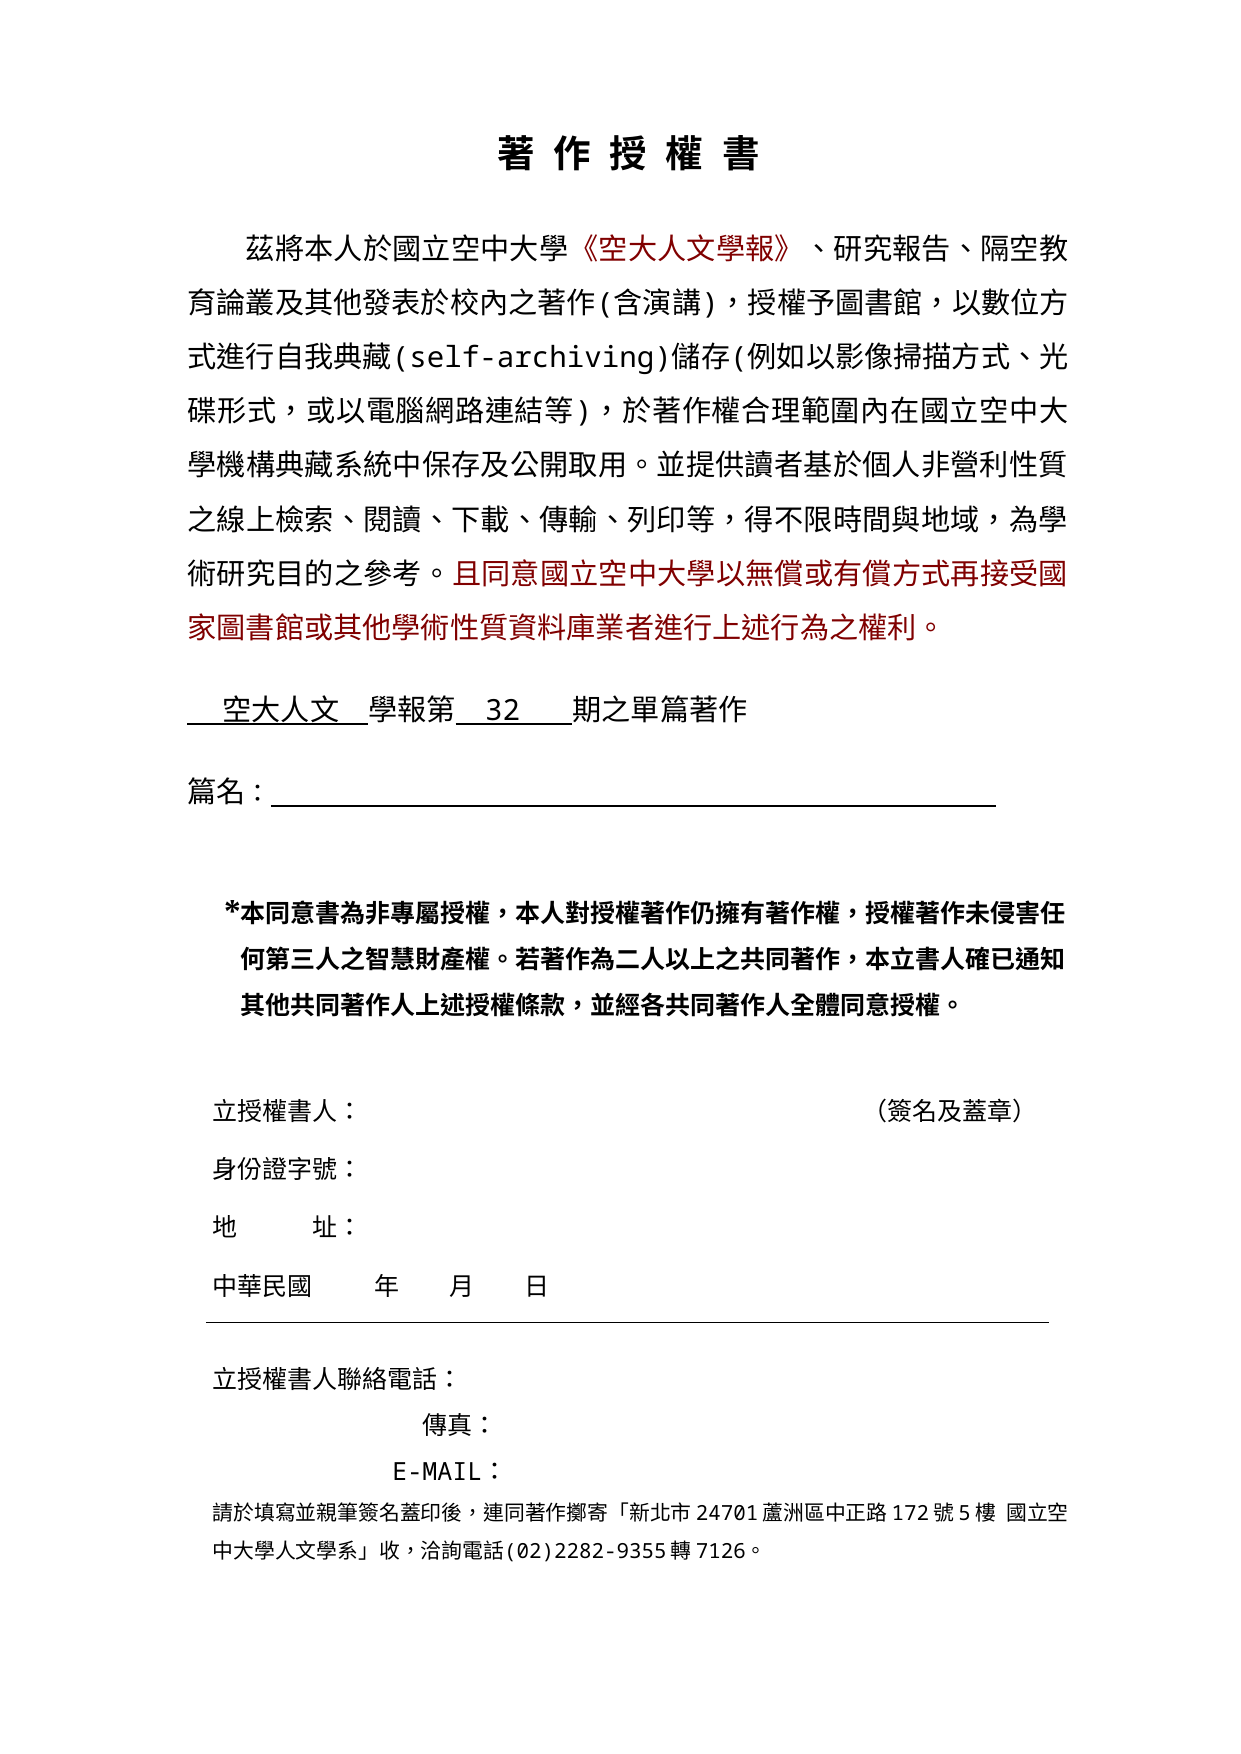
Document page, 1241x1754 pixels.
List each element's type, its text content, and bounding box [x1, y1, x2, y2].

text 立授權書人： （簽名及蓋章） [212, 1073, 1069, 1132]
text *本同意書為非專屬授權，本人對授權著作仍擁有著作權，授權著作未侵害任何第三人之智慧財產權。若著作為二人以上之共同著作，本立書人確已通知其他共同著作人上述授權條款，並經各共同著作人全體同意授權。 [224, 886, 1069, 1023]
text 茲將本人於國立空中大學《空大人文學報》、研究報告、隔空教育論叢及其他發表於校內之著作(含演講)，授權予圖書館，以數位方式進行自我典藏(self-archiving)儲存(例如以影像掃描方式、光碟形式，或以電腦網路連結等)，於著作權合理範圍內在國立空中大學機構典藏系統中保存及公開取用。並提供讀者基於個人非營利性質之線上檢索、閱讀、下載、傳輸、列印等，得不限時間與地域，為學術研究目的之參考。且同意國立空中大學以無償或有償方式再接受國家圖書館或其他學術性質資料庫業者進行上述行為之權利。 [187, 216, 1069, 649]
text 篇名： [187, 769, 1069, 811]
text 中華民國 年 月 日 [212, 1248, 1069, 1307]
text 地 址： [212, 1190, 1069, 1248]
text E-MAIL： [212, 1444, 1069, 1489]
text 著 作 授 權 書 [187, 124, 1069, 178]
text 傳真： [212, 1398, 1069, 1444]
text 立授權書人聯絡電話： [212, 1352, 1069, 1398]
text 空大人文 學報第 32 期之單篇著作 [187, 687, 1069, 729]
text 請於填寫並親筆簽名蓋印後，連同著作擲寄「新北市24701蘆洲區中正路172號5樓 國立空中大學人文學系」收，洽詢電話(02)2282-9355轉7126。 [212, 1489, 1069, 1564]
text 身份證字號： [212, 1132, 1069, 1190]
